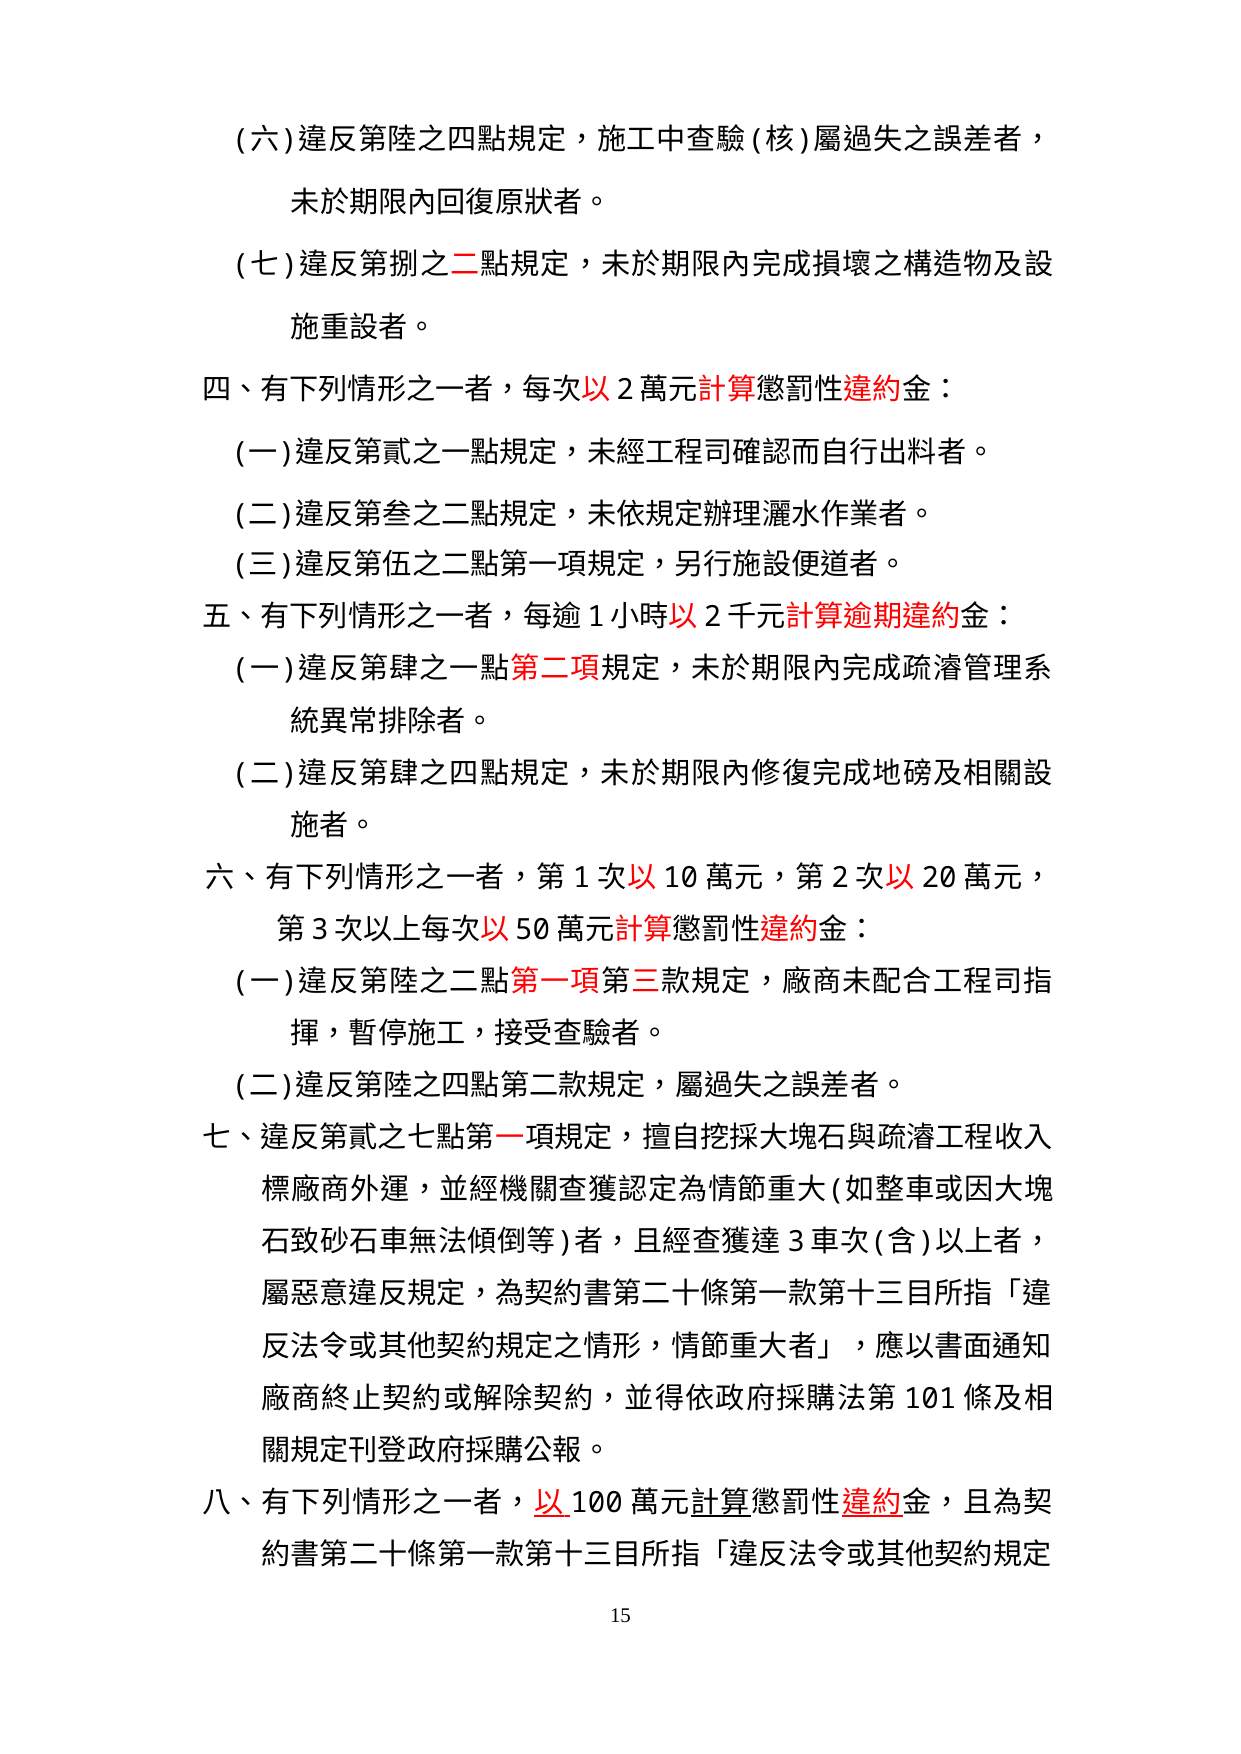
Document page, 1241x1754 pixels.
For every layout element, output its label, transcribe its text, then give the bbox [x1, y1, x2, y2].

text (七)違反第捌之二點規定，未於期限內完成損壞之構造物及設施重設者。 [232, 221, 1053, 346]
text (一)違反第陸之二點第一項第三款規定，廠商未配合工程司指揮，暫停施工，接受查驗者。 [231, 950, 1053, 1054]
text 五、有下列情形之一者，每逾1小時以2千元計算逾期違約金： [202, 585, 1053, 637]
text (一)違反第貳之一點規定，未經工程司確認而自行出料者。 [231, 408, 1053, 471]
text 七、違反第貳之七點第一項規定，擅自挖採大塊石與疏濬工程收入標廠商外運，並經機關查獲認定為情節重大(如整車或因大塊石致砂石車無法傾倒等)者，且經查獲達3車次(含)以上者，屬惡意違反規定，為契約書第二十條第一款第十三目所指「違反法令或其他契約規定之情形，情節重大者」，應以書面通知廠商終止契約或解除契約，並得依政府採購法第101條及相關規定刊登政府採購公報。 [202, 1106, 1053, 1471]
text (二)違反第肆之四點規定，未於期限內修復完成地磅及相關設施者。 [231, 741, 1053, 846]
text 八、 有下列情形之一者，以100萬元計算懲罰性違約金，且為契約書第二十條第一款第十三目所指「違反法令或其他契約規定 [202, 1471, 1053, 1575]
text (二)違反第陸之四點第二款規定，屬過失之誤差者。 [231, 1054, 1053, 1106]
text (一)違反第肆之一點第二項規定，未於期限內完成疏濬管理系統異常排除者。 [231, 637, 1053, 741]
text 六、有下列情形之一者，第1次以10萬元，第2次以20萬元，第3次以上每次以50萬元計算懲罰性違約金： [205, 846, 1053, 950]
text (六)違反第陸之四點規定，施工中查驗(核)屬過失之誤差者，未於期限內回復原狀者。 [232, 96, 1053, 221]
text (二)違反第叁之二點規定，未依規定辦理灑水作業者。 [231, 471, 1053, 533]
text 四、有下列情形之一者，每次以2萬元計算懲罰性違約金： [187, 346, 1053, 408]
text (三)違反第伍之二點第一項規定，另行施設便道者。 [231, 533, 1053, 585]
